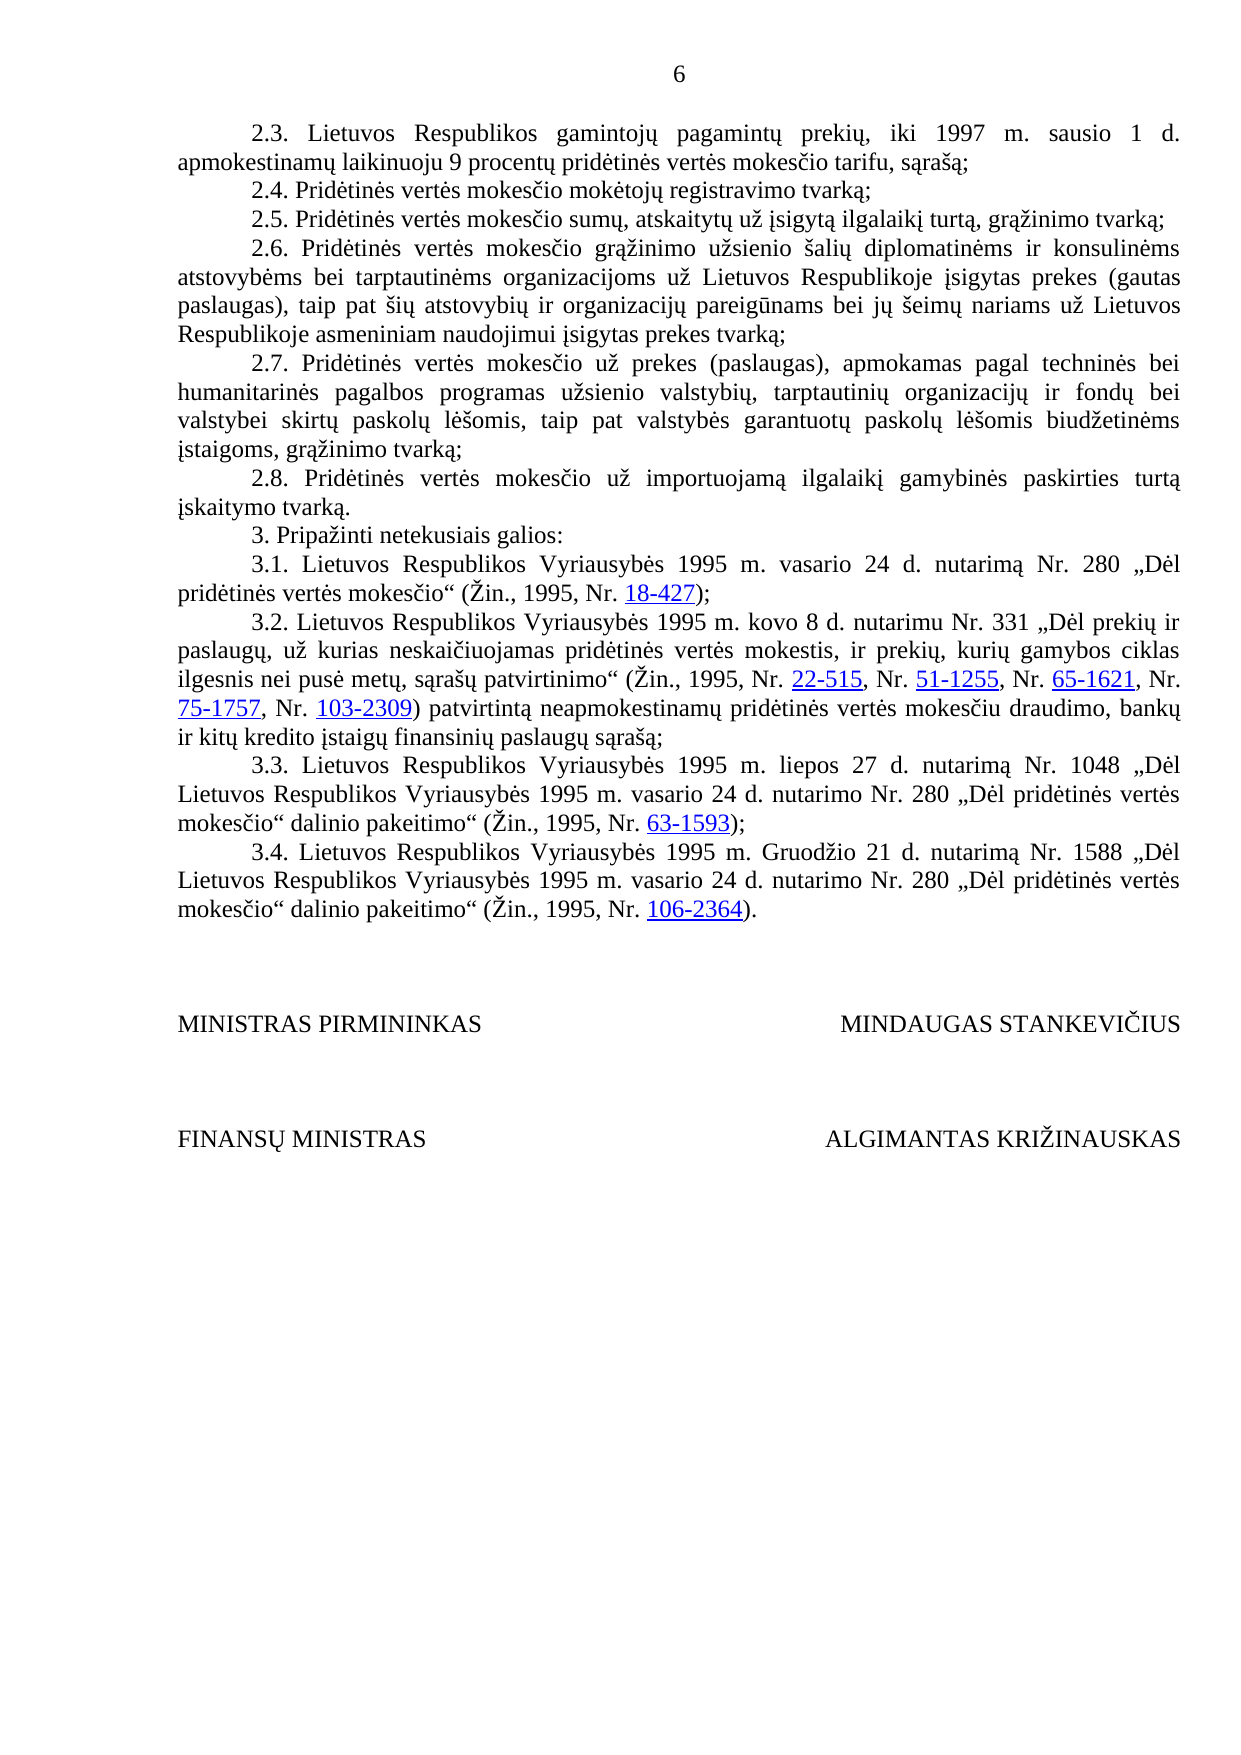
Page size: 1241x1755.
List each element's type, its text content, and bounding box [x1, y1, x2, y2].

text 3.2. Lietuvos Respublikos Vyriausybės 1995 m. kovo 8 d. nutarimu Nr. 331 „Dėl prekių ir paslaugų, už kurias neskaičiuojamas pridėtinės vertės mokestis, ir prekių, kurių gamybos ciklas ilgesnis nei pusė metų, sąrašų patvirtinimo“ (Žin., 1995, Nr. 22-515, Nr. 51-1255, Nr. 65-1621, Nr. 75-1757, Nr. 103-2309) patvirtintą neapmokestinamų pridėtinės vertės mokesčiu draudimo, bankų ir kitų kredito įstaigų finansinių paslaugų sąrašą; [177, 607, 1181, 751]
text 2.3. Lietuvos Respublikos gamintojų pagamintų prekių, iki 1997 m. sausio 1 d. apmokestinamų laikinuoju 9 procentų pridėtinės vertės mokesčio tarifu, sąrašą; [177, 118, 1181, 176]
text 2.8. Pridėtinės vertės mokesčio už importuojamą ilgalaikį gamybinės paskirties turtą įskaitymo tvarką. [177, 463, 1181, 521]
text 2.4. Pridėtinės vertės mokesčio mokėtojų registravimo tvarką; [177, 176, 1181, 204]
text 3.1. Lietuvos Respublikos Vyriausybės 1995 m. vasario 24 d. nutarimą Nr. 280 „Dėl pridėtinės vertės mokesčio“ (Žin., 1995, Nr. 18-427); [177, 549, 1181, 607]
text 3. Pripažinti netekusiais galios: [177, 521, 1181, 549]
text 3.3. Lietuvos Respublikos Vyriausybės 1995 m. liepos 27 d. nutarimą Nr. 1048 „Dėl Lietuvos Respublikos Vyriausybės 1995 m. vasario 24 d. nutarimo Nr. 280 „Dėl pridėtinės vertės mokesčio“ dalinio pakeitimo“ (Žin., 1995, Nr. 63-1593); [177, 751, 1181, 837]
text FINANSŲ MINISTRAS ALGIMANTAS KRIŽINAUSKAS [177, 1124, 1181, 1153]
text 2.6. Pridėtinės vertės mokesčio grąžinimo užsienio šalių diplomatinėms ir konsulinėms atstovybėms bei tarptautinėms organizacijoms už Lietuvos Respublikoje įsigytas prekes (gautas paslaugas), taip pat šių atstovybių ir organizacijų pareigūnams bei jų šeimų nariams už Lietuvos Respublikoje asmeniniam naudojimui įsigytas prekes tvarką; [177, 233, 1181, 348]
text MINISTRAS PIRMININKAS MINDAUGAS STANKEVIČIUS [177, 1009, 1181, 1038]
text 2.5. Pridėtinės vertės mokesčio sumų, atskaitytų už įsigytą ilgalaikį turtą, grąžinimo tvarką; [177, 204, 1181, 233]
text 2.7. Pridėtinės vertės mokesčio už prekes (paslaugas), apmokamas pagal techninės bei humanitarinės pagalbos programas užsienio valstybių, tarptautinių organizacijų ir fondų bei valstybei skirtų paskolų lėšomis, taip pat valstybės garantuotų paskolų lėšomis biudžetinėms įstaigoms, grąžinimo tvarką; [177, 348, 1181, 463]
text 3.4. Lietuvos Respublikos Vyriausybės 1995 m. Gruodžio 21 d. nutarimą Nr. 1588 „Dėl Lietuvos Respublikos Vyriausybės 1995 m. vasario 24 d. nutarimo Nr. 280 „Dėl pridėtinės vertės mokesčio“ dalinio pakeitimo“ (Žin., 1995, Nr. 106-2364). [177, 837, 1181, 923]
